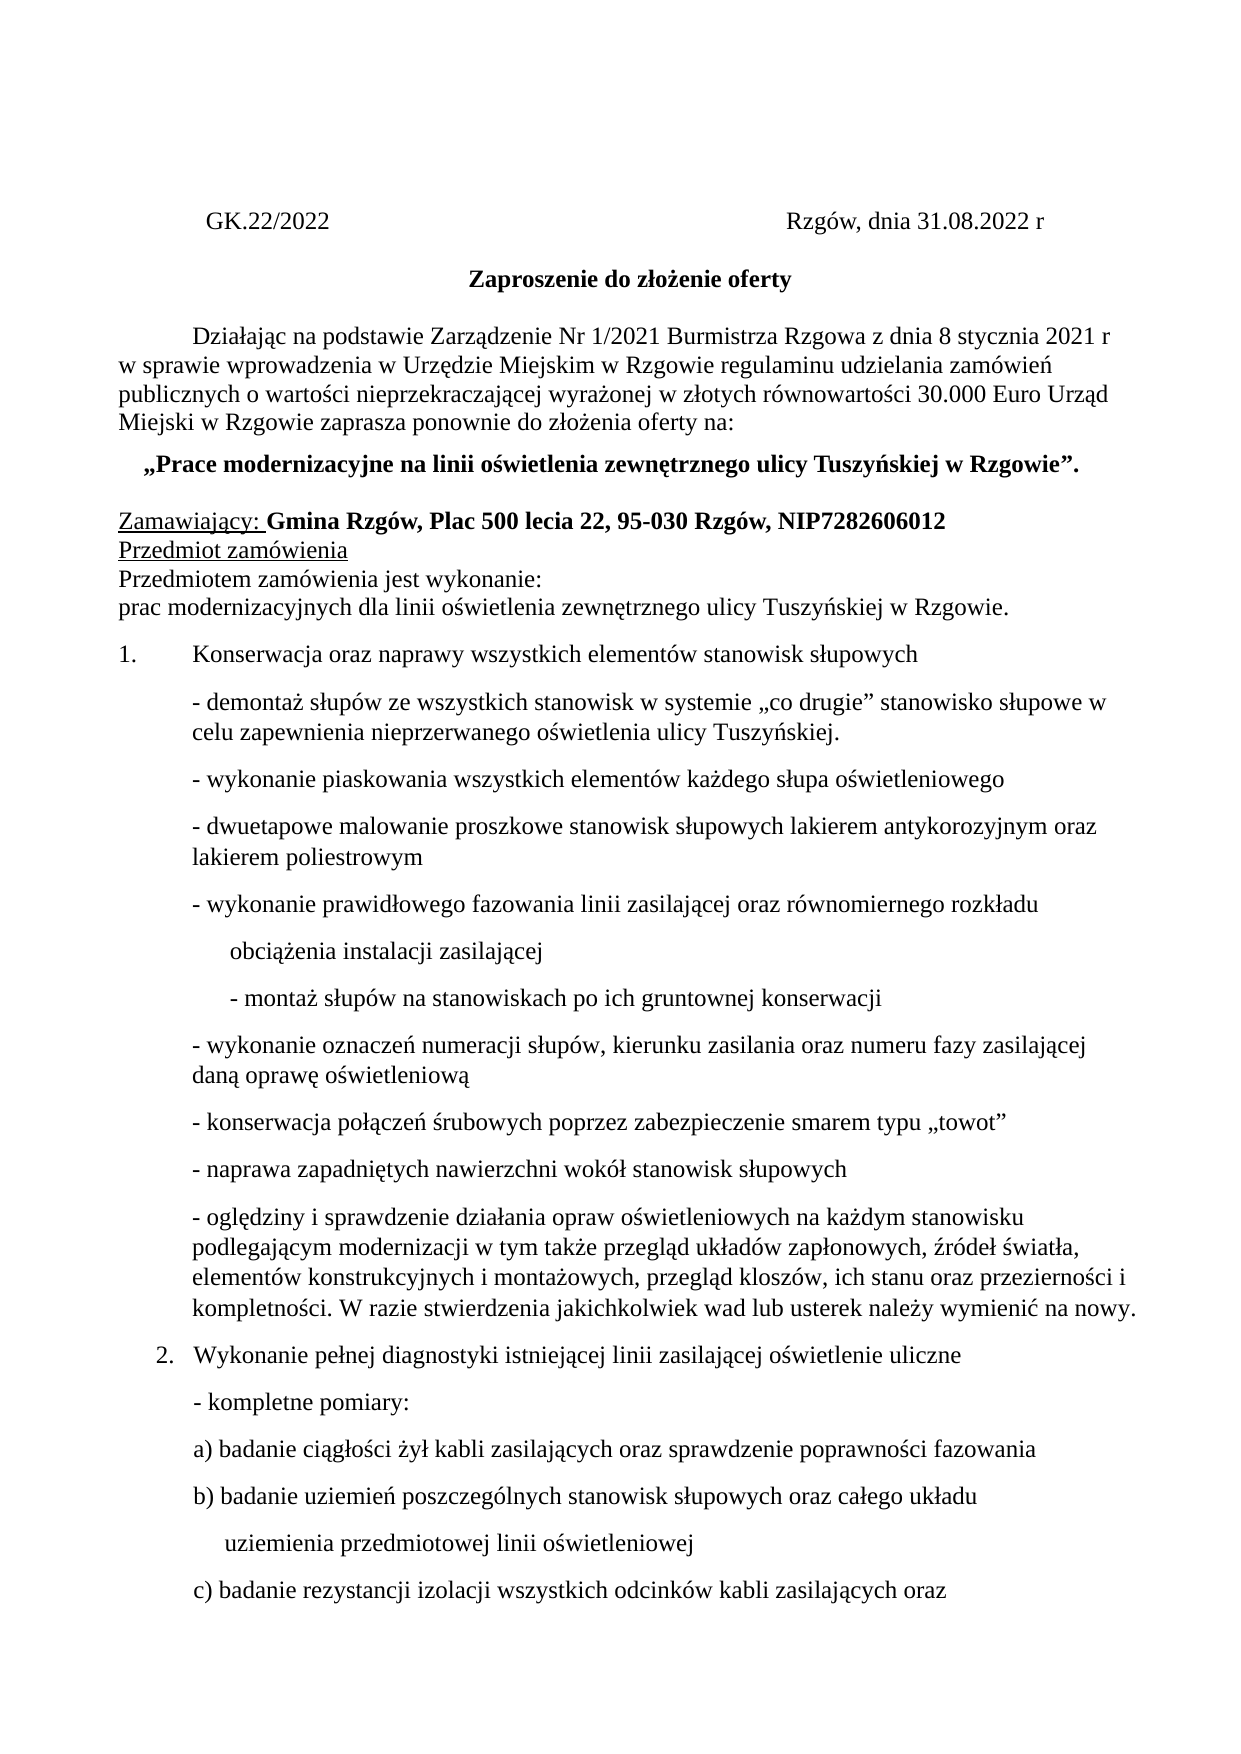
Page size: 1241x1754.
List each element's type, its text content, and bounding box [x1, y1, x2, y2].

list Konserwacja oraz naprawy wszystkich elementów stanowisk słupowych [118, 639, 1137, 668]
text uziemienia przedmiotowej linii oświetleniowej [193, 1528, 1122, 1557]
text b) badanie uziemień poszczególnych stanowisk słupowych oraz całego układu [193, 1481, 1122, 1510]
text - demontaż słupów ze wszystkich stanowisk w systemie „co drugie” stanowisko słupowe w celu zapewnienia nieprzerwanego oświetlenia ulicy Tuszyńskiej. [192, 687, 1137, 746]
text a) badanie ciągłości żył kabli zasilających oraz sprawdzenie poprawności fazowania [193, 1434, 1122, 1463]
text - naprawa zapadniętych nawierzchni wokół stanowisk słupowych [156, 1154, 1137, 1183]
text Zaproszenie do złożenie oferty [118, 264, 1122, 292]
text - oględziny i sprawdzenie działania opraw oświetleniowych na każdym stanowisku podlegającym modernizacji w tym także przegląd układów zapłonowych, źródeł światła, elementów konstrukcyjnych i montażowych, przegląd kloszów, ich stanu oraz przezierności i kompletności. W razie stwierdzenia jakichkolwiek wad lub usterek należy wymienić na nowy. [192, 1202, 1137, 1322]
text - wykonanie oznaczeń numeracji słupów, kierunku zasilania oraz numeru fazy zasilającej daną oprawę oświetleniową [192, 1030, 1137, 1089]
text Działając na podstawie Zarządzenie Nr 1/2021 Burmistrza Rzgowa z dnia 8 stycznia 2021 r w sprawie wprowadzenia w Urzędzie Miejskim w Rzgowie regulaminu udzielania zamówień publicznych o wartości nieprzekraczającej wyrażonej w złotych równowartości 30.000 Euro Urząd Miejski w Rzgowie zaprasza ponownie do złożenia oferty na: [118, 321, 1122, 436]
text c) badanie rezystancji izolacji wszystkich odcinków kabli zasilających oraz [193, 1575, 1122, 1604]
text Przedmiot zamówienia [118, 535, 1122, 564]
text - kompletne pomiary: [193, 1387, 1122, 1416]
text - konserwacja połączeń śrubowych poprzez zabezpieczenie smarem typu „towot” [156, 1107, 1137, 1136]
list Wykonanie pełnej diagnostyki istniejącej linii zasilającej oświetlenie uliczne [156, 1340, 1122, 1369]
text - wykonanie prawidłowego fazowania linii zasilającej oraz równomiernego rozkładu [156, 889, 1137, 917]
text obciążenia instalacji zasilającej [156, 936, 1137, 964]
text „Prace modernizacyjne na linii oświetlenia zewnętrznego ulicy Tuszyńskiej w Rzgowie”. [118, 449, 1122, 477]
text GK.22/2022 Rzgów, dnia 31.08.2022 r [118, 206, 1122, 235]
text prac modernizacyjnych dla linii oświetlenia zewnętrznego ulicy Tuszyńskiej w Rzgowie. [118, 592, 1122, 621]
text Przedmiotem zamówienia jest wykonanie: [118, 564, 1122, 592]
text - montaż słupów na stanowiskach po ich gruntownej konserwacji [156, 983, 1137, 1012]
text - dwuetapowe malowanie proszkowe stanowisk słupowych lakierem antykorozyjnym oraz lakierem poliestrowym [192, 811, 1137, 870]
text - wykonanie piaskowania wszystkich elementów każdego słupa oświetleniowego [192, 764, 1137, 793]
text Zamawiający: Gmina Rzgów, Plac 500 lecia 22, 95-030 Rzgów, NIP7282606012 [118, 506, 1122, 535]
